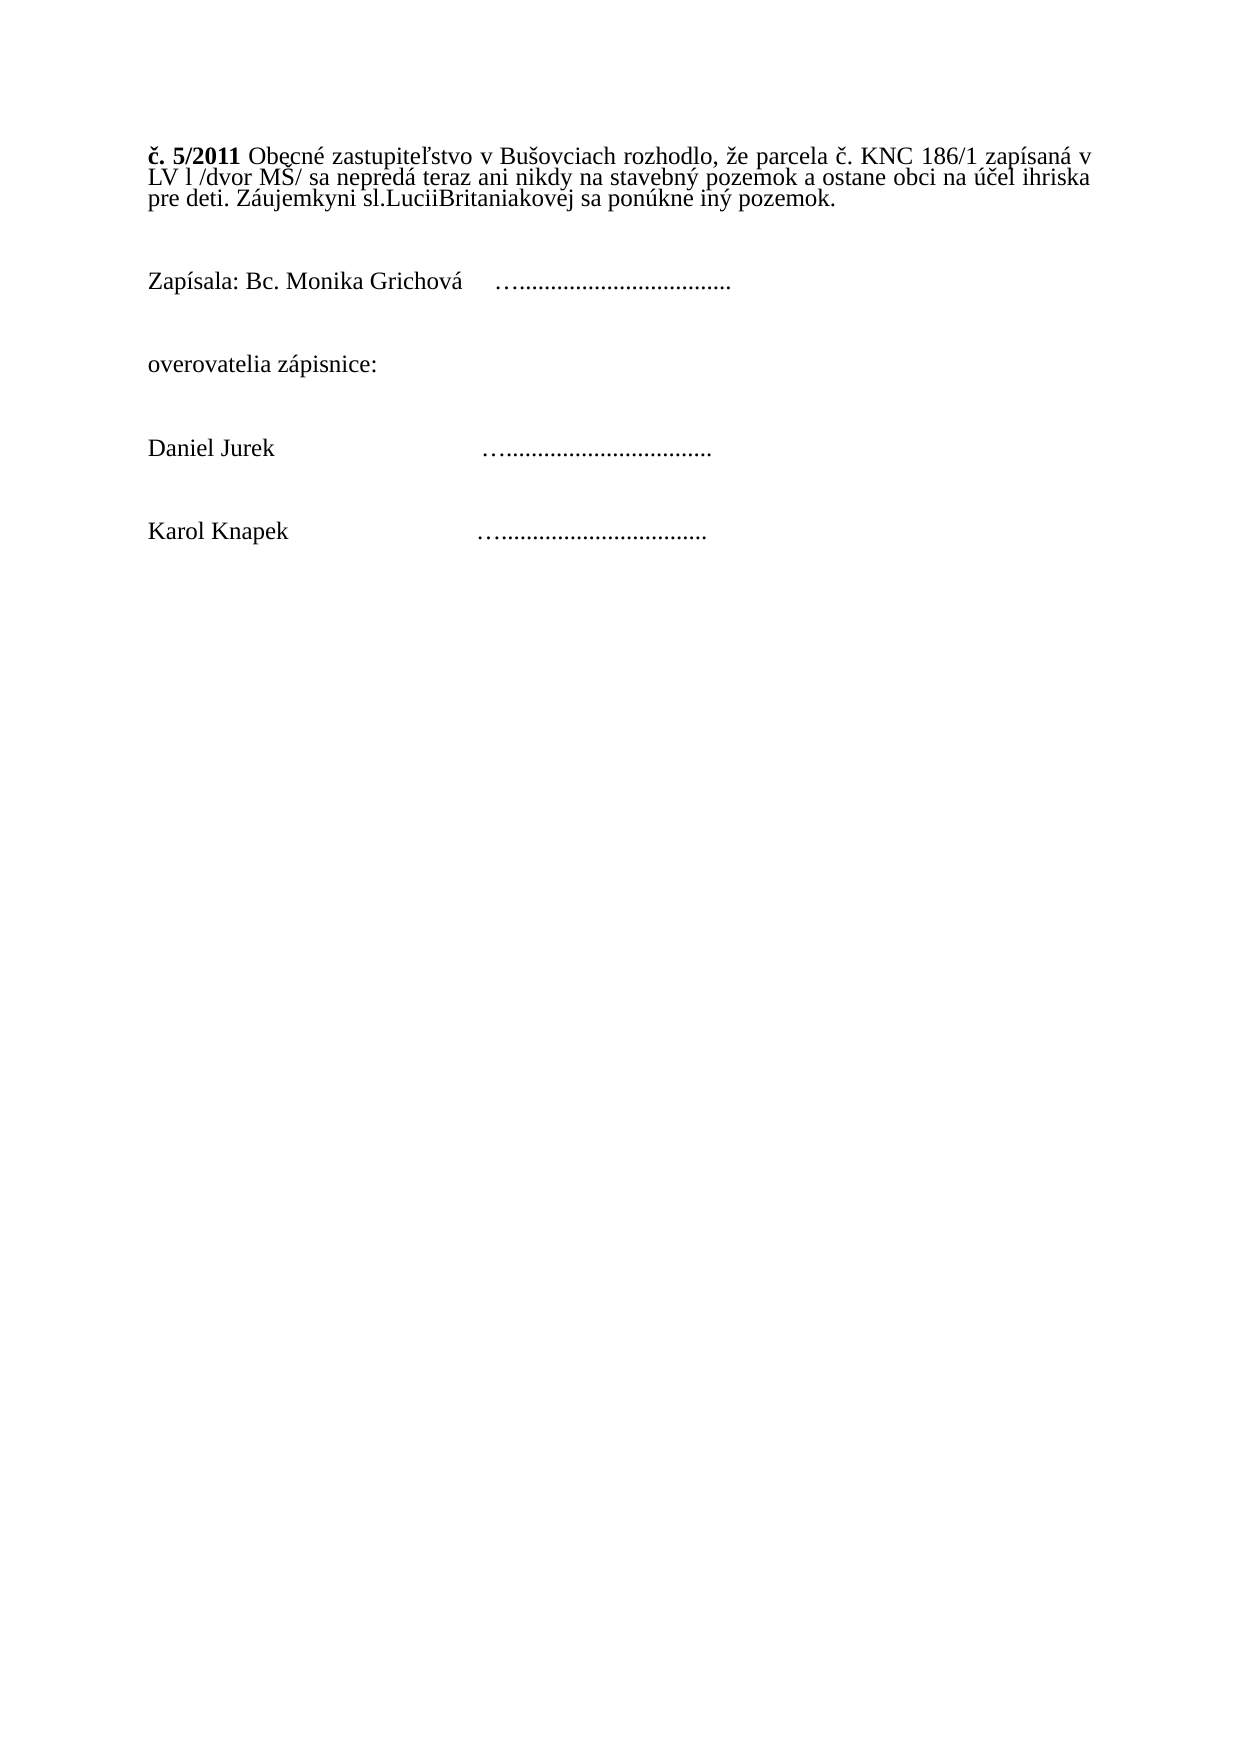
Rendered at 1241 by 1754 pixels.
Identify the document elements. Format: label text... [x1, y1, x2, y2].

text Karol Knapek …................................. [148, 523, 1092, 543]
text Daniel Jurek …................................. [148, 439, 1092, 460]
text Zapísala: Bc. Monika Grichová ….................................. [148, 273, 1092, 293]
text č. 5/2011 Obecné zastupiteľstvo v Bušovciach rozhodlo, že parcela č. KNC 186/1 zapísaná v LV l /dvor MŠ/ sa nepredá teraz ani nikdy na stavebný pozemok a ostane obci na účel ihriska pre deti. Záujemkyni sl.LuciiBritaniakovej sa ponúkne iný pozemok. [148, 148, 1092, 210]
text overovatelia zápisnice: [148, 356, 1092, 377]
